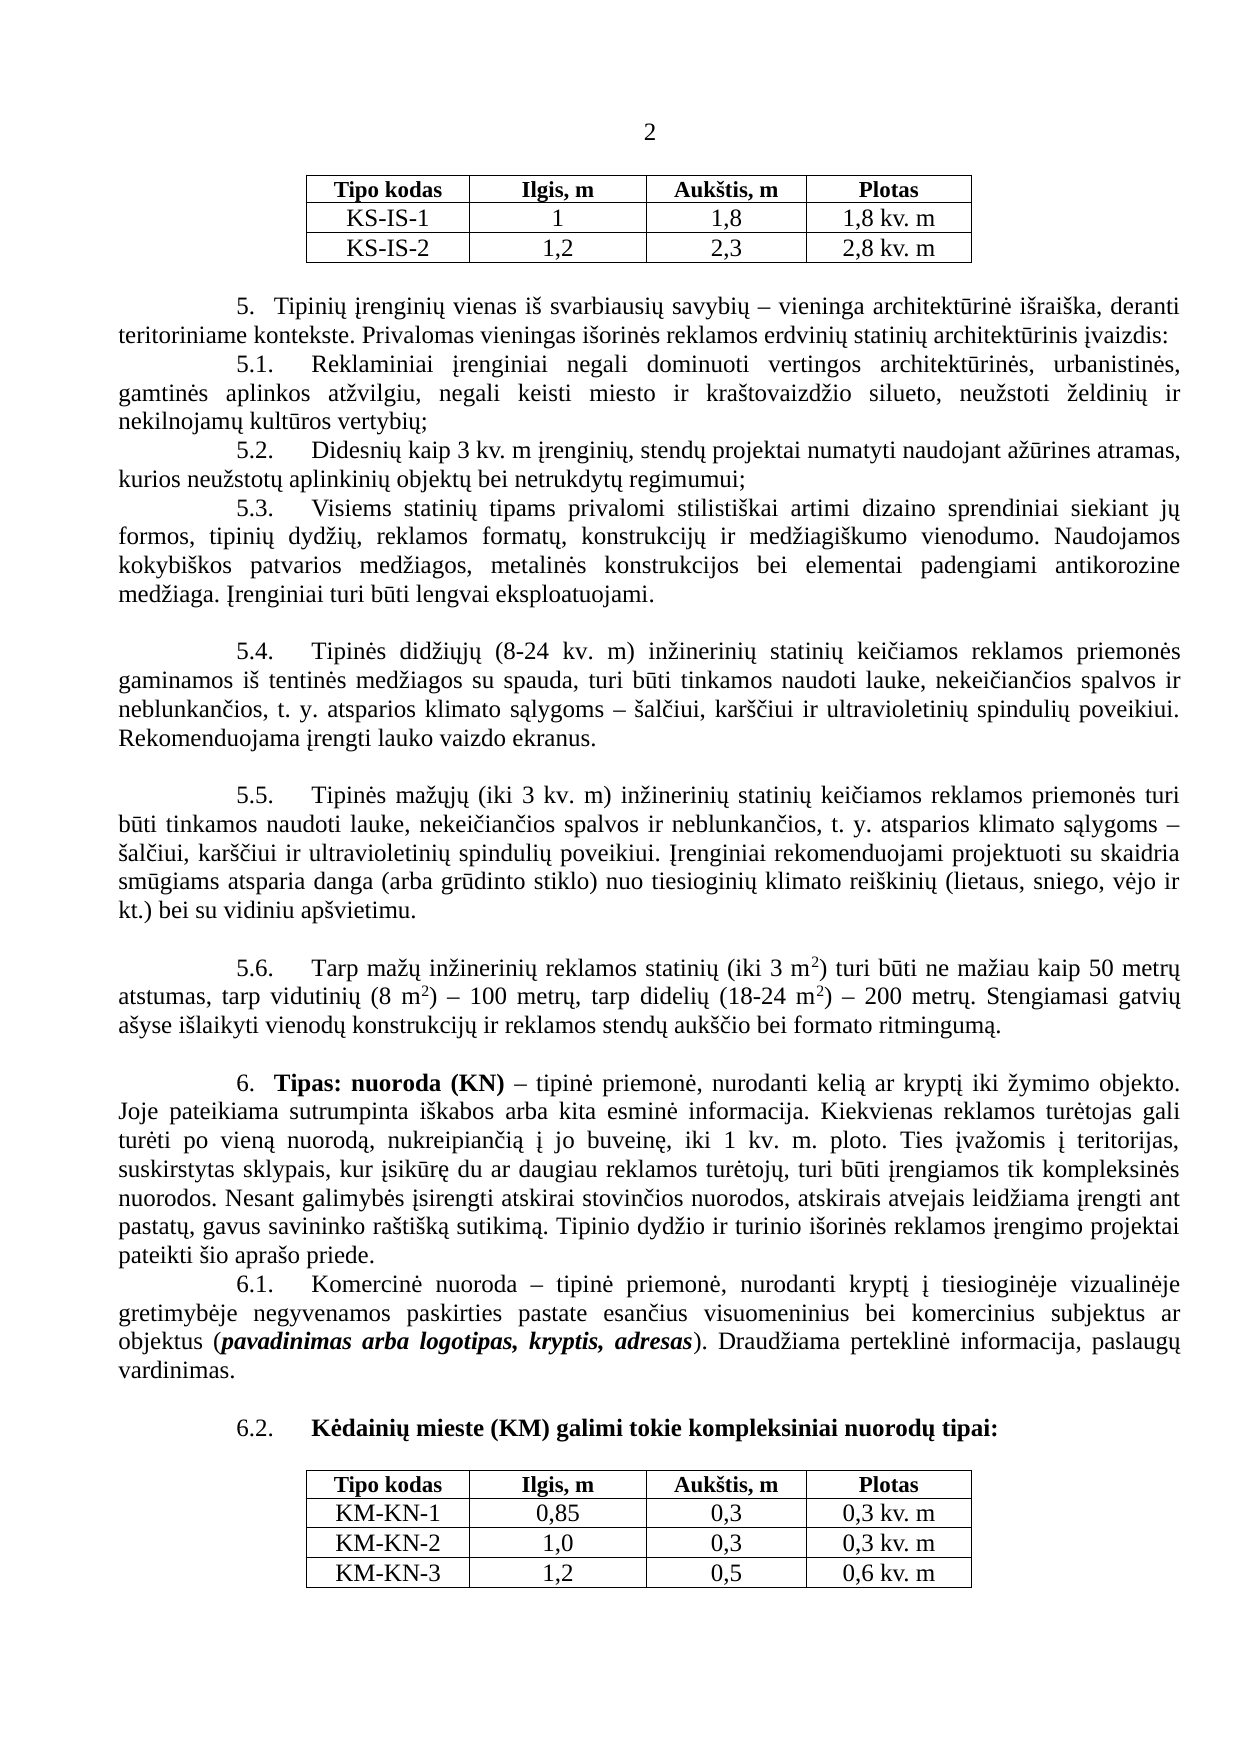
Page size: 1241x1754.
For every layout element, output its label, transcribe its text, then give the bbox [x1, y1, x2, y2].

table_header Plotas [807, 1471, 971, 1497]
table_cell 0,85 [470, 1499, 646, 1527]
table_cell 1,8 kv. m [807, 203, 971, 232]
table_header Aukštis, m [647, 176, 806, 202]
text 5.6. Tarp mažų inžinerinių reklamos statinių (iki 3 m2) turi būti ne mažiau kaip 50 metrų atstumas, tarp vidutinių (8 m2) – 100 metrų, tarp didelių (18-24 m2) – 200 metrų. Stengiamasi gatvių ašyse išlaikyti vienodų konstrukcijų ir reklamos stendų aukščio bei formato ritmingumą. [118, 953, 1181, 1039]
table_cell 1 [470, 203, 646, 232]
table_cell 1,8 [647, 203, 806, 232]
table_cell KM-KN-1 [307, 1499, 469, 1527]
text 6.2. Kėdainių mieste (KM) galimi tokie kompleksiniai nuorodų tipai: [118, 1413, 1181, 1441]
table_cell 0,3 [647, 1499, 806, 1527]
table_cell 1,2 [470, 1558, 646, 1587]
table_cell 0,5 [647, 1558, 806, 1587]
text 5. Tipinių įrenginių vienas iš svarbiausių savybių – vieninga architektūrinė išraiška, deranti teritoriniame kontekste. Privalomas vieningas išorinės reklamos erdvinių statinių architektūrinis įvaizdis: [118, 291, 1181, 349]
table_header Tipo kodas [307, 176, 469, 202]
table_header Aukštis, m [647, 1471, 806, 1497]
text 5.3. Visiems statinių tipams privalomi stilistiškai artimi dizaino sprendiniai siekiant jų formos, tipinių dydžių, reklamos formatų, konstrukcijų ir medžiagiškumo vienodumo. Naudojamos kokybiškos patvarios medžiagos, metalinės konstrukcijos bei elementai padengiami antikorozine medžiaga. Įrenginiai turi būti lengvai eksploatuojami. [118, 493, 1181, 608]
table_cell KS-IS-2 [307, 233, 469, 262]
table_header Ilgis, m [470, 176, 646, 202]
table_header Ilgis, m [470, 1471, 646, 1497]
text 6. Tipas: nuoroda (KN) – tipinė priemonė, nurodanti kelią ar kryptį iki žymimo objekto. Joje pateikiama sutrumpinta iškabos arba kita esminė informacija. Kiekvienas reklamos turėtojas gali turėti po vieną nuorodą, nukreipiančią į jo buveinę, iki 1 kv. m. ploto. Ties įvažomis į teritorijas, suskirstytas sklypais, kur įsikūrę du ar daugiau reklamos turėtojų, turi būti įrengiamos tik kompleksinės nuorodos. Nesant galimybės įsirengti atskirai stovinčios nuorodos, atskirais atvejais leidžiama įrengti ant pastatų, gavus savininko raštišką sutikimą. Tipinio dydžio ir turinio išorinės reklamos įrengimo projektai pateikti šio aprašo priede. [118, 1068, 1181, 1269]
text 5.4. Tipinės didžiųjų (8-24 kv. m) inžinerinių statinių keičiamos reklamos priemonės gaminamos iš tentinės medžiagos su spauda, turi būti tinkamos naudoti lauke, nekeičiančios spalvos ir neblunkančios, t. y. atsparios klimato sąlygoms – šalčiui, karščiui ir ultravioletinių spindulių poveikiui. Rekomenduojama įrengti lauko vaizdo ekranus. [118, 636, 1181, 751]
text 5.2. Didesnių kaip 3 kv. m įrenginių, stendų projektai numatyti naudojant ažūrines atramas, kurios neužstotų aplinkinių objektų bei netrukdytų regimumui; [118, 435, 1181, 493]
table_header Tipo kodas [307, 1471, 469, 1497]
table_cell 2,8 kv. m [807, 233, 971, 262]
table_cell KM-KN-3 [307, 1558, 469, 1587]
table_cell KS-IS-1 [307, 203, 469, 232]
table_cell 0,6 kv. m [807, 1558, 971, 1587]
table_cell 1,0 [470, 1528, 646, 1557]
table_cell 1,2 [470, 233, 646, 262]
text 6.1. Komercinė nuoroda – tipinė priemonė, nurodanti kryptį į tiesioginėje vizualinėje gretimybėje negyvenamos paskirties pastate esančius visuomeninius bei komercinius subjektus ar objektus (pavadinimas arba logotipas, kryptis, adresas). Draudžiama perteklinė informacija, paslaugų vardinimas. [118, 1269, 1181, 1384]
table_cell KM-KN-2 [307, 1528, 469, 1557]
table_cell 2,3 [647, 233, 806, 262]
table_header Plotas [807, 176, 971, 202]
table_cell 0,3 kv. m [807, 1499, 971, 1527]
text 5.1. Reklaminiai įrenginiai negali dominuoti vertingos architektūrinės, urbanistinės, gamtinės aplinkos atžvilgiu, negali keisti miesto ir kraštovaizdžio silueto, neužstoti želdinių ir nekilnojamų kultūros vertybių; [118, 349, 1181, 435]
text 5.5. Tipinės mažųjų (iki 3 kv. m) inžinerinių statinių keičiamos reklamos priemonės turi būti tinkamos naudoti lauke, nekeičiančios spalvos ir neblunkančios, t. y. atsparios klimato sąlygoms – šalčiui, karščiui ir ultravioletinių spindulių poveikiui. Įrenginiai rekomenduojami projektuoti su skaidria smūgiams atsparia danga (arba grūdinto stiklo) nuo tiesioginių klimato reiškinių (lietaus, sniego, vėjo ir kt.) bei su vidiniu apšvietimu. [118, 780, 1181, 924]
table_cell 0,3 [647, 1528, 806, 1557]
table_cell 0,3 kv. m [807, 1528, 971, 1557]
